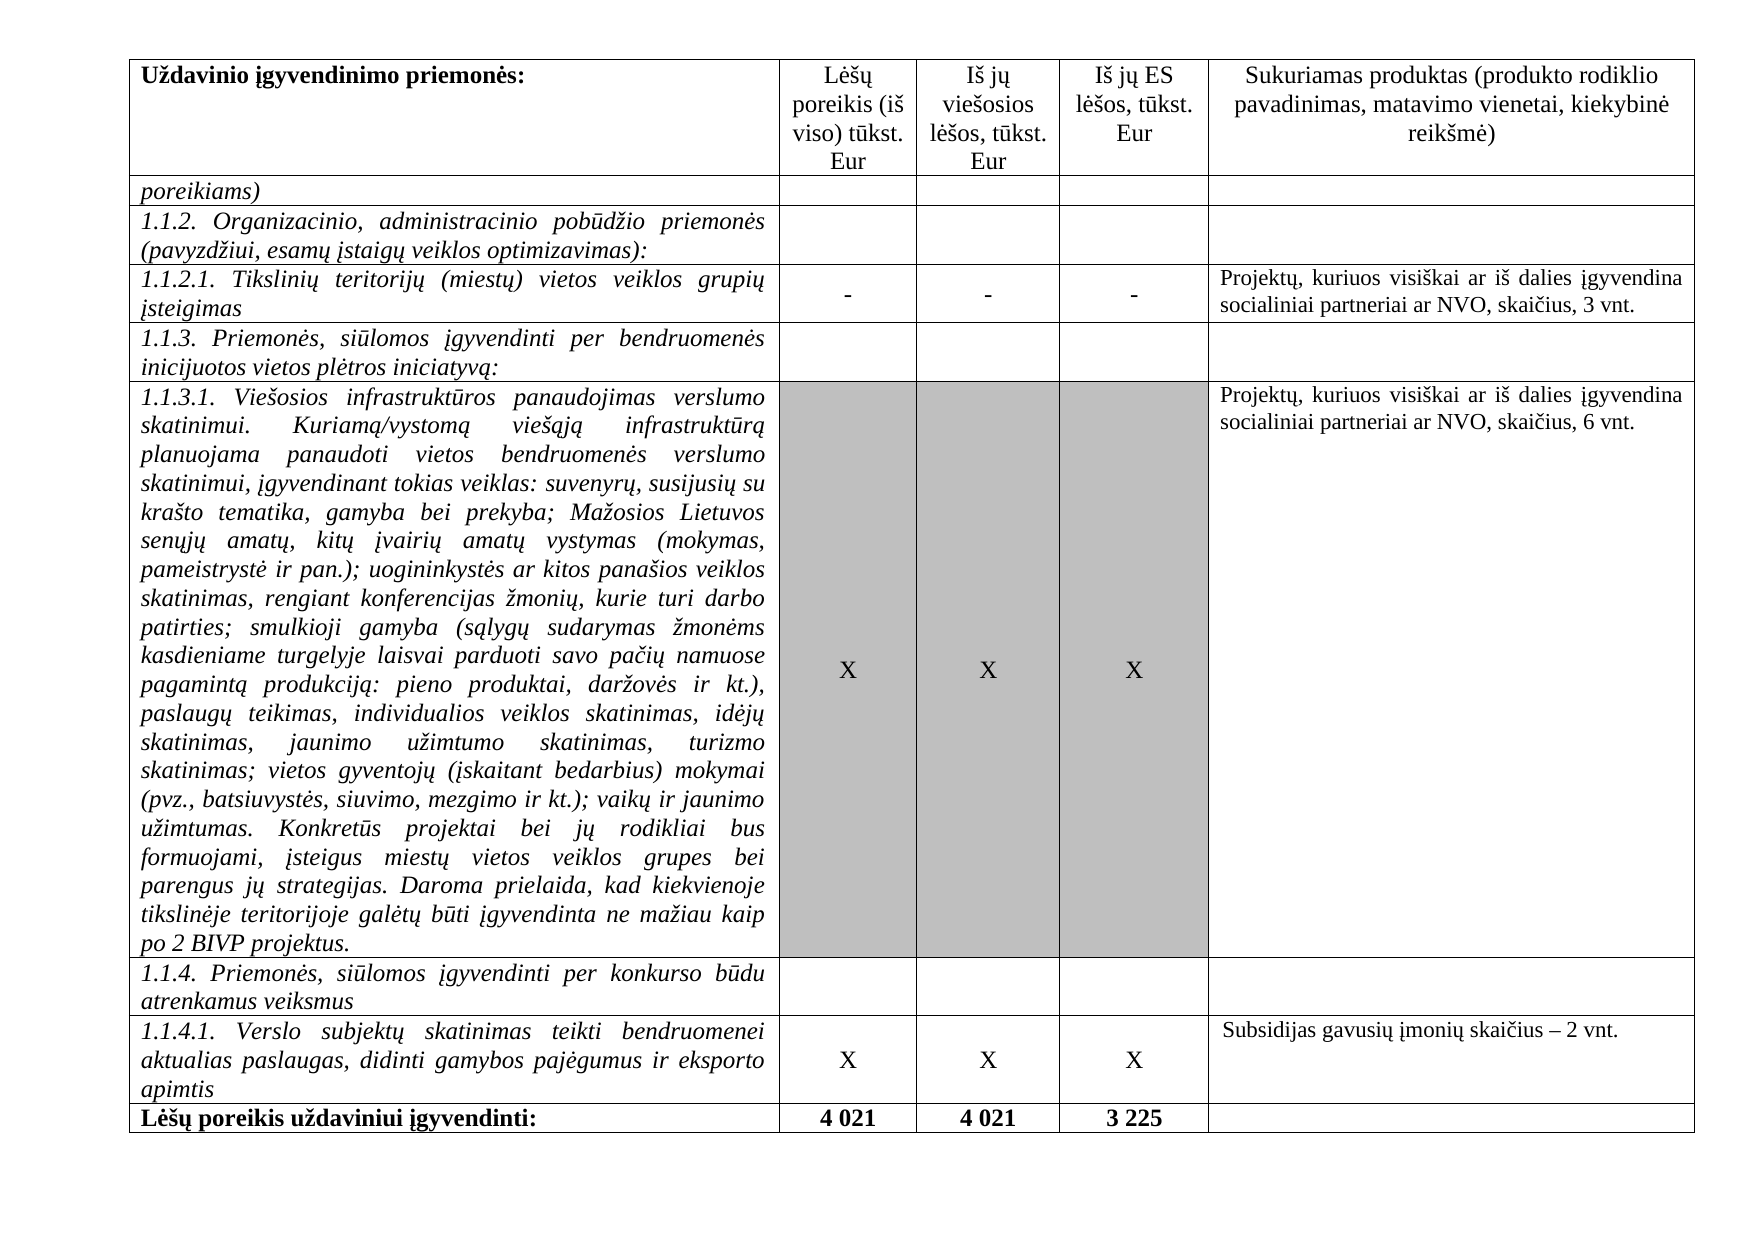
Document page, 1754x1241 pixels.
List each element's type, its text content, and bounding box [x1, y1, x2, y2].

table_cell [1209, 206, 1694, 263]
table_cell [1209, 176, 1694, 205]
table_cell [917, 958, 1059, 1015]
table_cell Projektų, kuriuos visiškai ar iš dalies įgyvendina socialiniai partneriai ar NVO, skaičius, 3 vnt. [1209, 265, 1694, 322]
table_cell 1.1.3.1. Viešosios infrastruktūros panaudojimas verslumo skatinimui. Kuriamą/vystomą viešąją infrastruktūrą planuojama panaudoti vietos bendruomenės verslumo skatinimui, įgyvendinant tokias veiklas: suvenyrų, susijusių su krašto tematika, gamyba bei prekyba; Mažosios Lietuvos senųjų amatų, kitų įvairių amatų vystymas (mokymas, pameistrystė ir pan.); uogininkystės ar kitos panašios veiklos skatinimas, rengiant konferencijas žmonių, kurie turi darbo patirties; smulkioji gamyba (sąlygų sudarymas žmonėms kasdieniame turgelyje laisvai parduoti savo pačių namuose pagamintą produkciją: pieno produktai, daržovės ir kt.), paslaugų teikimas, individualios veiklos skatinimas, idėjų skatinimas, jaunimo užimtumo skatinimas, turizmo skatinimas; vietos gyventojų (įskaitant bedarbius) mokymai (pvz., batsiuvystės, siuvimo, mezgimo ir kt.); vaikų ir jaunimo užimtumas. Konkretūs projektai bei jų rodikliai bus formuojami, įsteigus miestų vietos veiklos grupes bei parengus jų strategijas. Daroma prielaida, kad kiekvienoje tikslinėje teritorijoje galėtų būti įgyvendinta ne mažiau kaip po 2 BIVP projektus. [130, 382, 779, 957]
table_cell [1209, 323, 1694, 381]
table_header Lėšų poreikis (iš viso) tūkst. Eur [780, 60, 916, 175]
table_cell Projektų, kuriuos visiškai ar iš dalies įgyvendina socialiniai partneriai ar NVO, skaičius, 6 vnt. [1209, 382, 1694, 957]
table_header Iš jų ES lėšos, tūkst. Eur [1060, 60, 1208, 175]
table_cell [917, 323, 1059, 381]
table_cell 1.1.2.1. Tikslinių teritorijų (miestų) vietos veiklos grupių įsteigimas [130, 265, 779, 322]
table_cell - [917, 265, 1059, 322]
table_cell 3 225 [1060, 1104, 1208, 1132]
table_cell - [1060, 265, 1208, 322]
table_cell X [1060, 1016, 1208, 1102]
table_cell [1060, 206, 1208, 263]
table_cell [780, 323, 916, 381]
table_cell 1.1.4.1. Verslo subjektų skatinimas teikti bendruomenei aktualias paslaugas, didinti gamybos pajėgumus ir eksporto apimtis [130, 1016, 779, 1102]
table_cell [1060, 176, 1208, 205]
table_cell 1.1.2. Organizacinio, administracinio pobūdžio priemonės (pavyzdžiui, esamų įstaigų veiklos optimizavimas): [130, 206, 779, 263]
table_cell [1209, 1104, 1694, 1132]
table_cell [780, 958, 916, 1015]
table_header Sukuriamas produktas (produkto rodiklio pavadinimas, matavimo vienetai, kiekybinė reikšmė) [1209, 60, 1694, 175]
table_cell [780, 206, 916, 263]
table_cell poreikiams) [130, 176, 779, 205]
table_cell 1.1.4. Priemonės, siūlomos įgyvendinti per konkurso būdu atrenkamus veiksmus [130, 958, 779, 1015]
table_cell - [780, 265, 916, 322]
table_cell 1.1.3. Priemonės, siūlomos įgyvendinti per bendruomenės inicijuotos vietos plėtros iniciatyvą: [130, 323, 779, 381]
table_header Uždavinio įgyvendinimo priemonės: [130, 60, 779, 175]
table_cell Lėšų poreikis uždaviniui įgyvendinti: [130, 1104, 779, 1132]
table_cell [1060, 323, 1208, 381]
table_cell [780, 176, 916, 205]
table_cell [917, 206, 1059, 263]
table_cell X [1060, 382, 1208, 957]
table_cell Subsidijas gavusių įmonių skaičius – 2 vnt. [1209, 1016, 1694, 1102]
table_cell 4 021 [780, 1104, 916, 1132]
table_cell [917, 176, 1059, 205]
table_cell 4 021 [917, 1104, 1059, 1132]
table_cell X [780, 1016, 916, 1102]
table_cell X [780, 382, 916, 957]
table_header Iš jų viešosios lėšos, tūkst. Eur [917, 60, 1059, 175]
table_cell [1209, 958, 1694, 1015]
table_cell [1060, 958, 1208, 1015]
table_cell X [917, 1016, 1059, 1102]
table_cell X [917, 382, 1059, 957]
